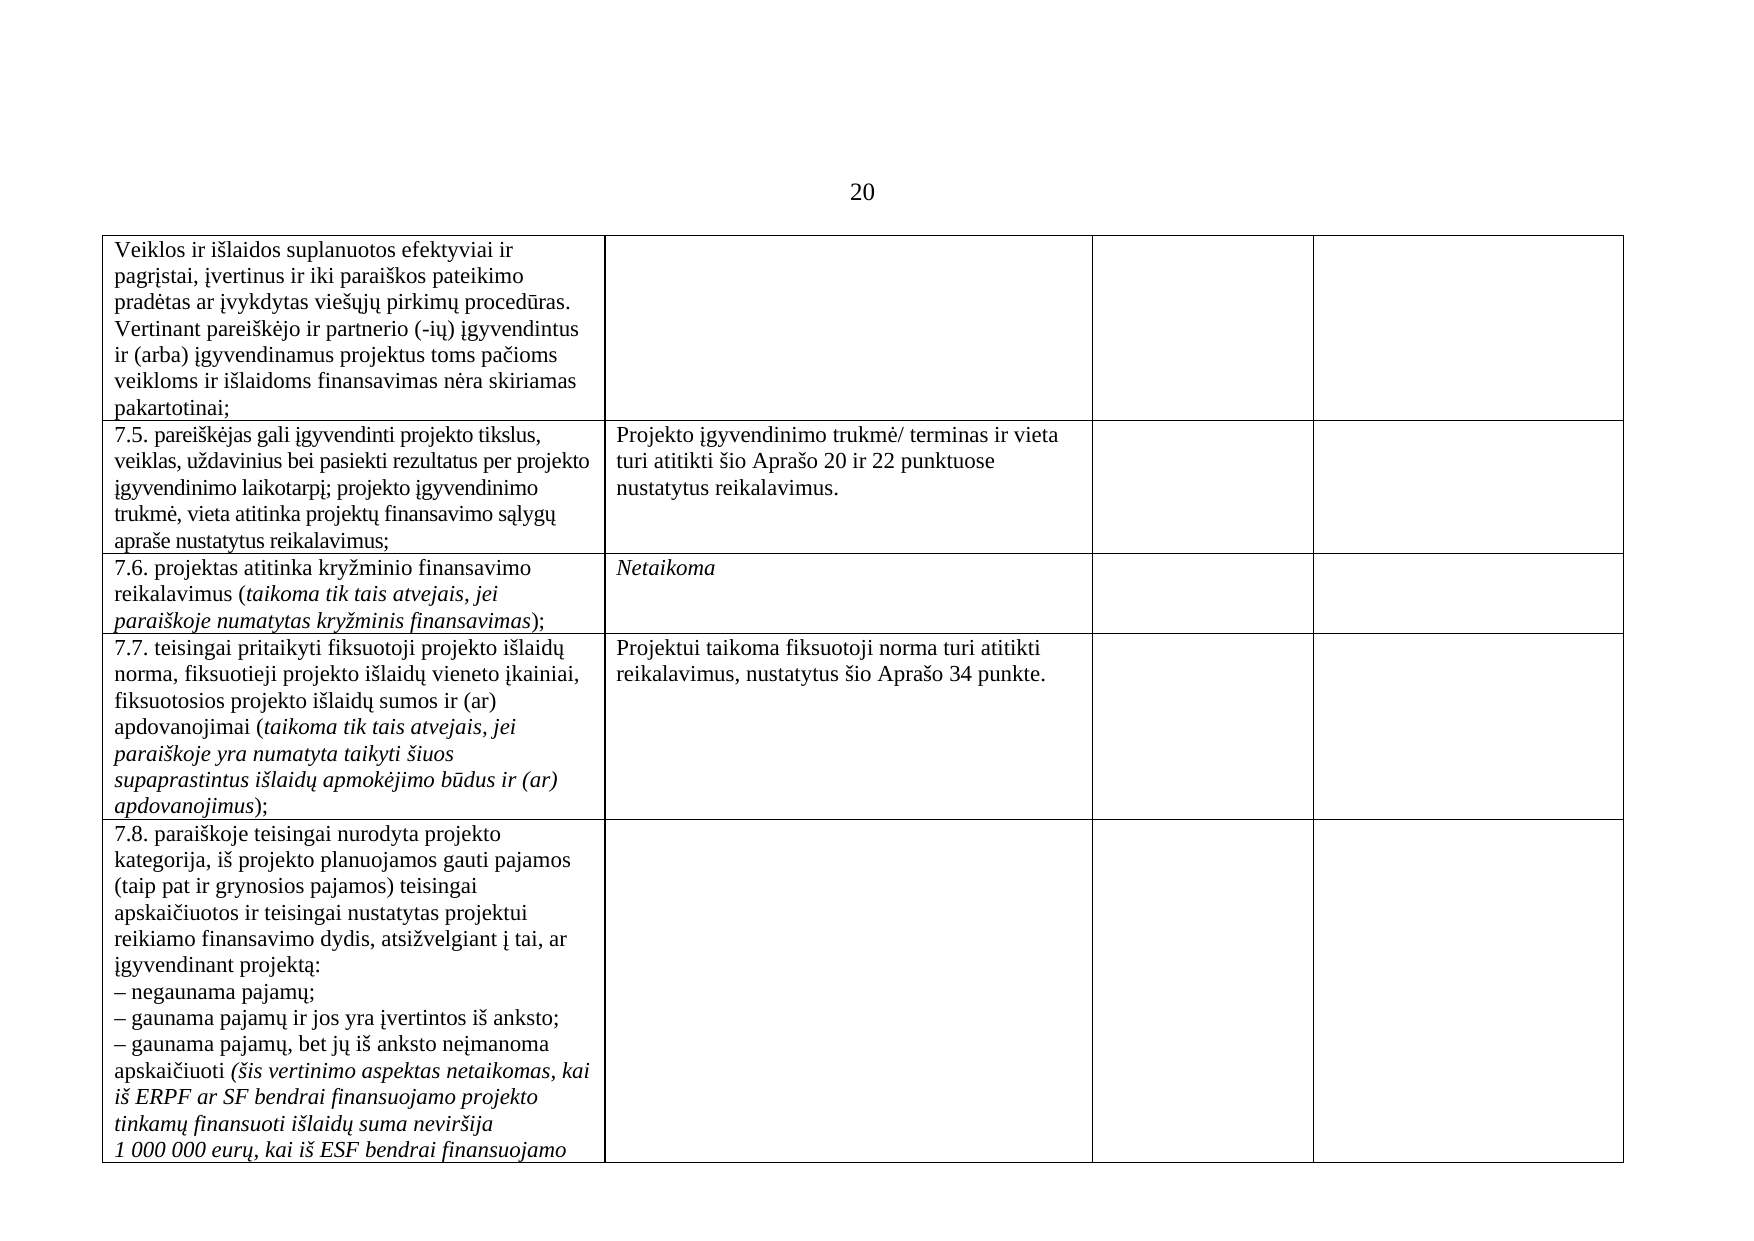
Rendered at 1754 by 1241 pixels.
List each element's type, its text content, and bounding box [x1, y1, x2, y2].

table_cell [606, 236, 1092, 420]
table_cell Projektui taikoma fiksuotoji norma turi atitikti reikalavimus, nustatytus šio Aprašo 34 punkte. [606, 634, 1092, 819]
table_cell [1314, 634, 1623, 819]
table_cell 7.5. pareiškėjas gali įgyvendinti projekto tikslus, veiklas, uždavinius bei pasiekti rezultatus per projekto įgyvendinimo laikotarpį; projekto įgyvendinimo trukmė, vieta atitinka projektų finansavimo sąlygų apraše nustatytus reikalavimus; [103, 421, 604, 553]
table_cell [1314, 236, 1623, 420]
table_cell [1093, 554, 1313, 633]
table_cell [1093, 820, 1313, 1162]
table_cell [1314, 421, 1623, 553]
table_cell 7.8. paraiškoje teisingai nurodyta projekto kategorija, iš projekto planuojamos gauti pajamos (taip pat ir grynosios pajamos) teisingai apskaičiuotos ir teisingai nustatytas projektui reikiamo finansavimo dydis, atsižvelgiant į tai, ar įgyvendinant projektą: – negaunama pajamų; – gaunama pajamų ir jos yra įvertintos iš anksto; – gaunama pajamų, bet jų iš anksto neįmanoma apskaičiuoti (šis vertinimo aspektas netaikomas, kai iš ERPF ar SF bendrai finansuojamo projekto tinkamų finansuoti išlaidų suma neviršija 1 000 000 eurų, kai iš ESF bendrai finansuojamo [103, 820, 604, 1162]
table_cell [1314, 820, 1623, 1162]
table_cell [1093, 634, 1313, 819]
table_cell [1314, 554, 1623, 633]
table_cell [1093, 421, 1313, 553]
table_cell Netaikoma [606, 554, 1092, 633]
table_cell [1093, 236, 1313, 420]
table_cell Veiklos ir išlaidos suplanuotos efektyviai ir pagrįstai, įvertinus ir iki paraiškos pateikimo pradėtas ar įvykdytas viešųjų pirkimų procedūras. Vertinant pareiškėjo ir partnerio (-ių) įgyvendintus ir (arba) įgyvendinamus projektus toms pačioms veikloms ir išlaidoms finansavimas nėra skiriamas pakartotinai; [103, 236, 604, 420]
table_cell Projekto įgyvendinimo trukmė/ terminas ir vieta turi atitikti šio Aprašo 20 ir 22 punktuose nustatytus reikalavimus. [606, 421, 1092, 553]
table_cell [606, 820, 1092, 1162]
table_cell 7.7. teisingai pritaikyti fiksuotoji projekto išlaidų norma, fiksuotieji projekto išlaidų vieneto įkainiai, fiksuotosios projekto išlaidų sumos ir (ar) apdovanojimai (taikoma tik tais atvejais, jei paraiškoje yra numatyta taikyti šiuos supaprastintus išlaidų apmokėjimo būdus ir (ar) apdovanojimus); [103, 634, 604, 819]
table_cell 7.6. projektas atitinka kryžminio finansavimo reikalavimus (taikoma tik tais atvejais, jei paraiškoje numatytas kryžminis finansavimas); [103, 554, 604, 633]
